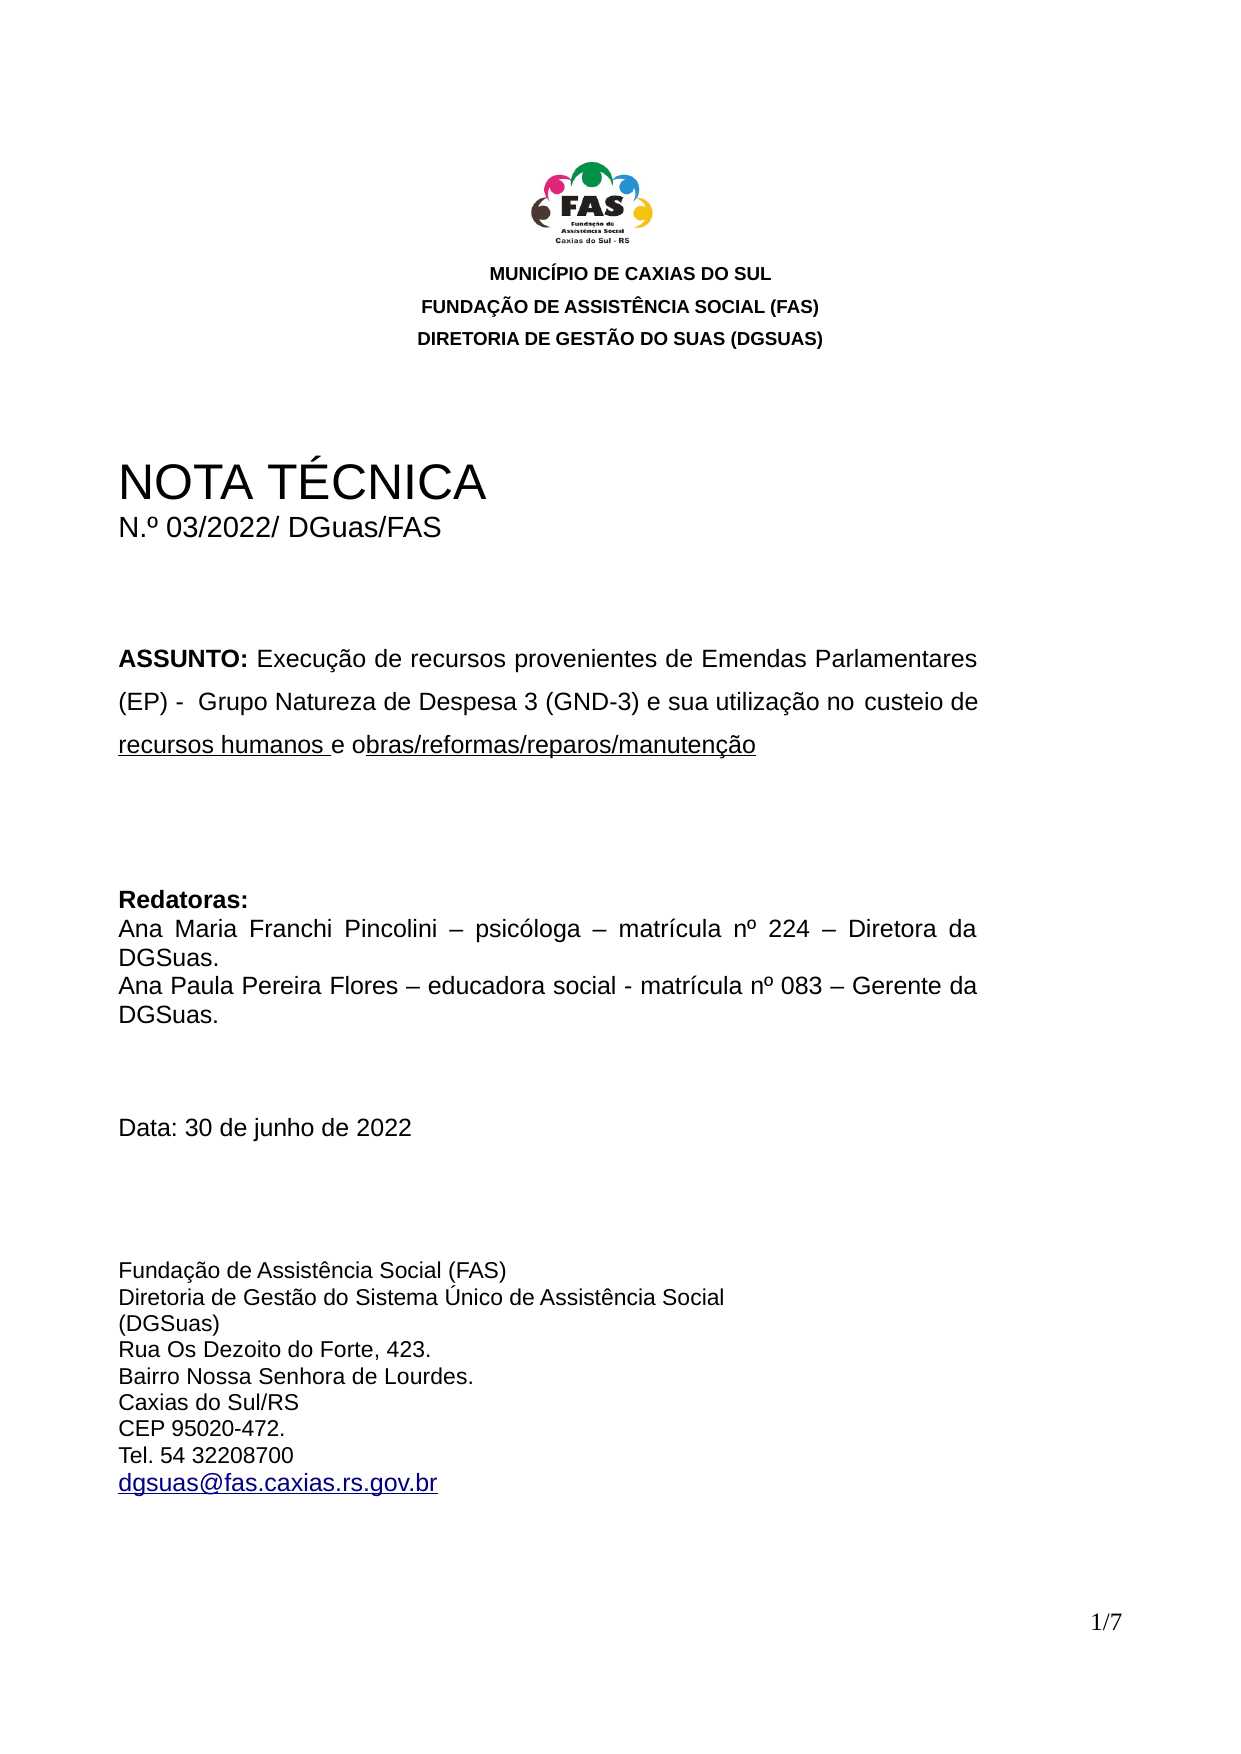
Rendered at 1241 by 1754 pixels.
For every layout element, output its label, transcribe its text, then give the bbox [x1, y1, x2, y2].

text DIRETORIA DE GESTÃO DO SUAS (DGSUAS) [118, 328, 1122, 349]
title N.º 03/2022/ DGuas/FAS [118, 510, 1122, 543]
text ASSUNTO: Execução de recursos provenientes de Emendas Parlamentares (EP) - Grupo Natureza de Despesa 3 (GND-3) e sua utilização no custeio de recursos humanos e obras/reformas/reparos/manutenção [118, 644, 978, 759]
text Diretoria de Gestão do Sistema Único de Assistência Social (DGSuas) [118, 1283, 819, 1336]
text CEP 95020-472. [118, 1415, 550, 1442]
text Bairro Nossa Senhora de Lourdes. [118, 1363, 550, 1389]
text dgsuas@fas.caxias.rs.gov.br [118, 1468, 550, 1497]
text FUNDAÇÃO DE ASSISTÊNCIA SOCIAL (FAS) [118, 295, 1122, 317]
title NOTA TÉCNICA [118, 452, 1122, 510]
text Tel. 54 32208700 [118, 1442, 550, 1468]
text Fundação de Assistência Social (FAS) [118, 1257, 819, 1283]
text Caxias do Sul/RS [118, 1389, 550, 1415]
text Rua Os Dezoito do Forte, 423. [118, 1336, 550, 1363]
text Data: 30 de junho de 2022 [118, 1113, 1122, 1142]
text Redatoras: [118, 885, 543, 914]
text Ana Paula Pereira Flores – educadora social - matrícula nº 083 – Gerente da DGSuas. [118, 971, 978, 1029]
picture [530, 161, 656, 248]
text MUNICÍPIO DE CAXIAS DO SUL [118, 263, 1122, 284]
text Ana Maria Franchi Pincolini – psicóloga – matrícula nº 224 – Diretora da DGSuas. [118, 914, 978, 971]
